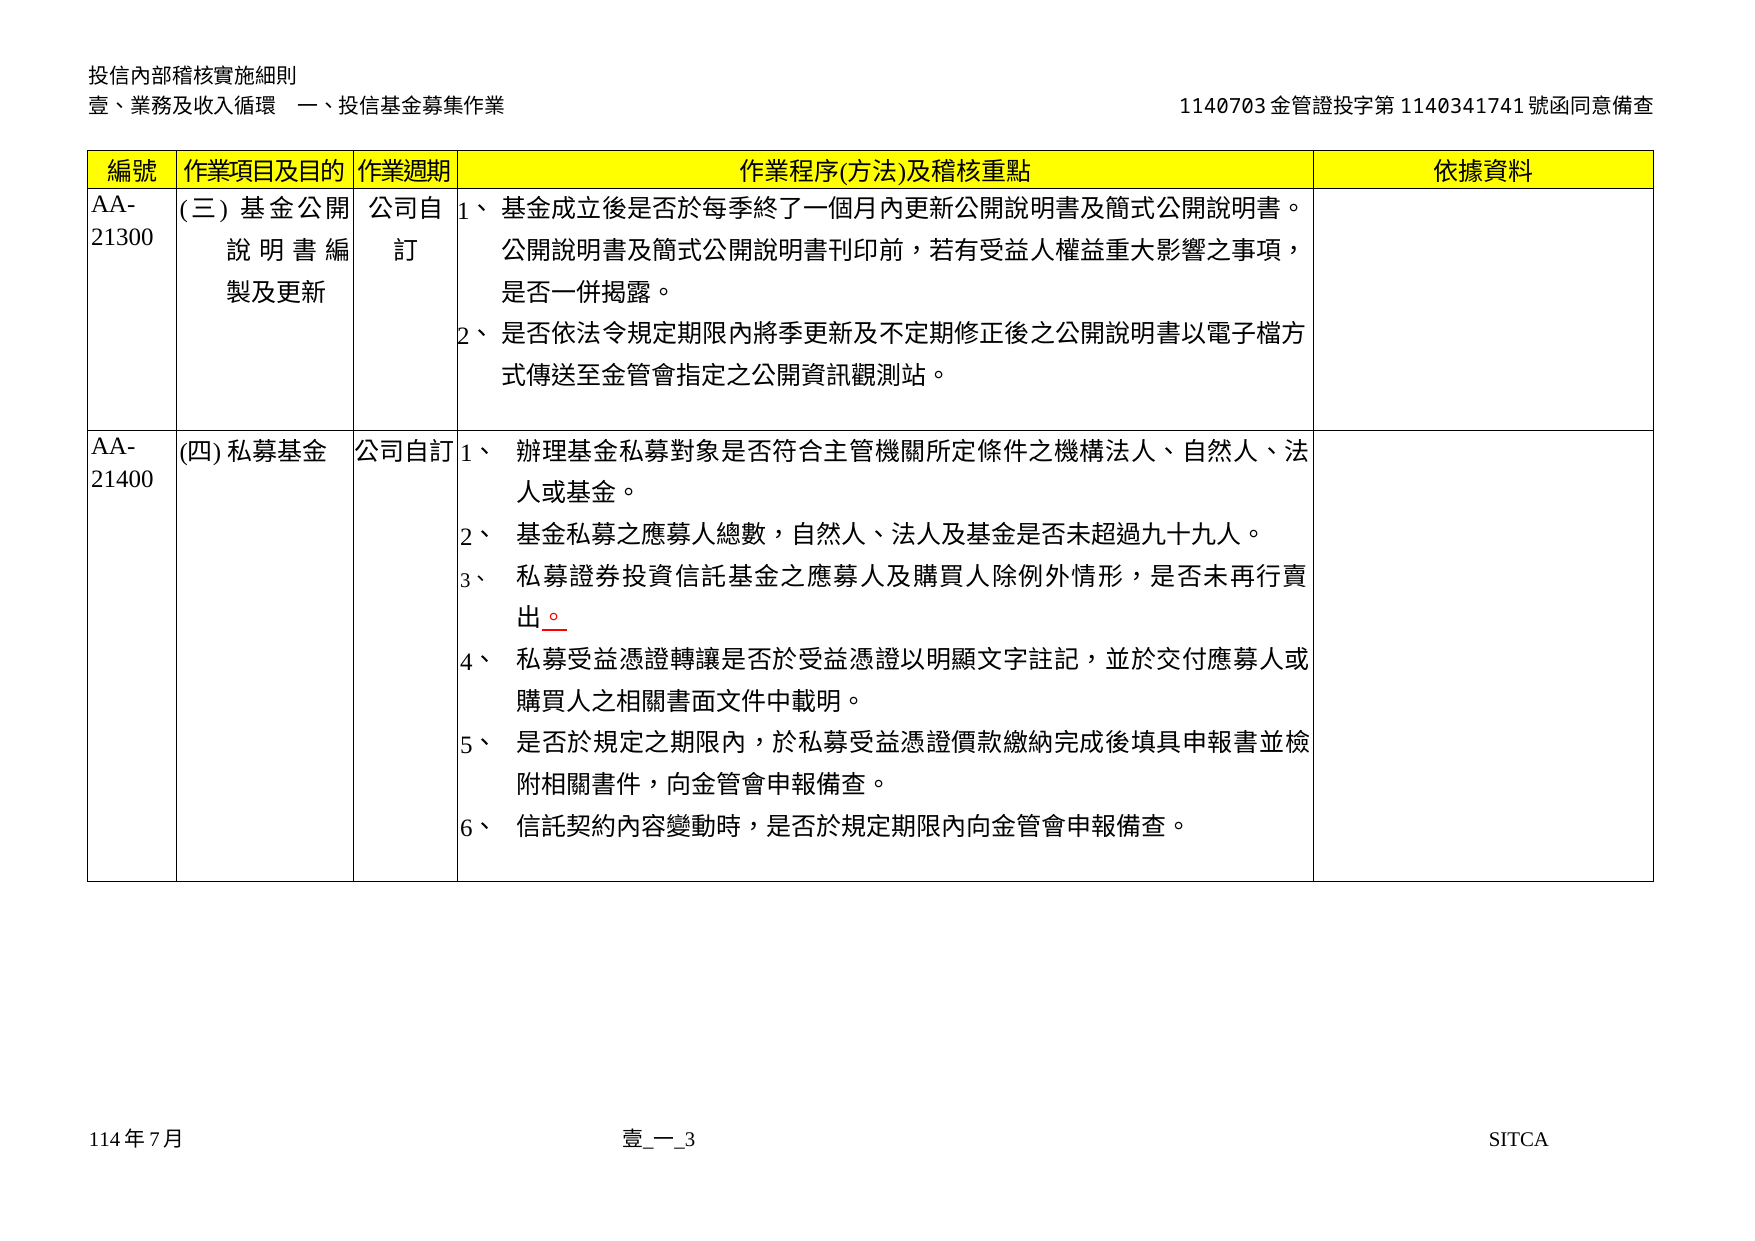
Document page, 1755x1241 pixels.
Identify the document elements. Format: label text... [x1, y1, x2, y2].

table_cell 基金成立後是否於每季終了一個月內更新公開說明書及簡式公開說明書。公開說明書及簡式公開說明書刊印前，若有受益人權益重大影響之事項，是否一併揭露。 是否依法令規定期限內將季更新及不定期修正後之公開說明書以電子檔方式傳送至金管會指定之公開資訊觀測站。 [458, 189, 1313, 430]
table_cell [1314, 189, 1653, 430]
table_header 編號 [88, 151, 176, 188]
table_cell 公司自訂 [354, 189, 457, 430]
table_cell 公司自訂 [354, 431, 457, 881]
table_header 作業週期 [354, 151, 457, 188]
table_cell AA-21300 [88, 189, 176, 430]
table_cell AA-21400 [88, 431, 176, 881]
table_cell (四) 私募基金 [177, 431, 353, 881]
table_cell [1314, 431, 1653, 881]
table_cell (三) 基金公開說明書編製及更新 [177, 189, 353, 430]
table_header 依據資料 [1314, 151, 1653, 188]
table_header 作業項目及目的 [177, 151, 353, 188]
table_cell 辦理基金私募對象是否符合主管機關所定條件之機構法人、自然人、法人或基金。 基金私募之應募人總數，自然人、法人及基金是否未超過九十九人。 私募證券投資信託基金之應募人及購買人除例外情形，是否未再行賣出。 私募受益憑證轉讓是否於受益憑證以明顯文字註記，並於交付應募人或購買人之相關書面文件中載明。 是否於規定之期限內，於私募受益憑證價款繳納完成後填具申報書並檢附相關書件，向金管會申報備查。 信託契約內容變動時，是否於規定期限內向金管會申報備查。 [458, 431, 1313, 881]
table_header 作業程序(方法)及稽核重點 [458, 151, 1313, 188]
